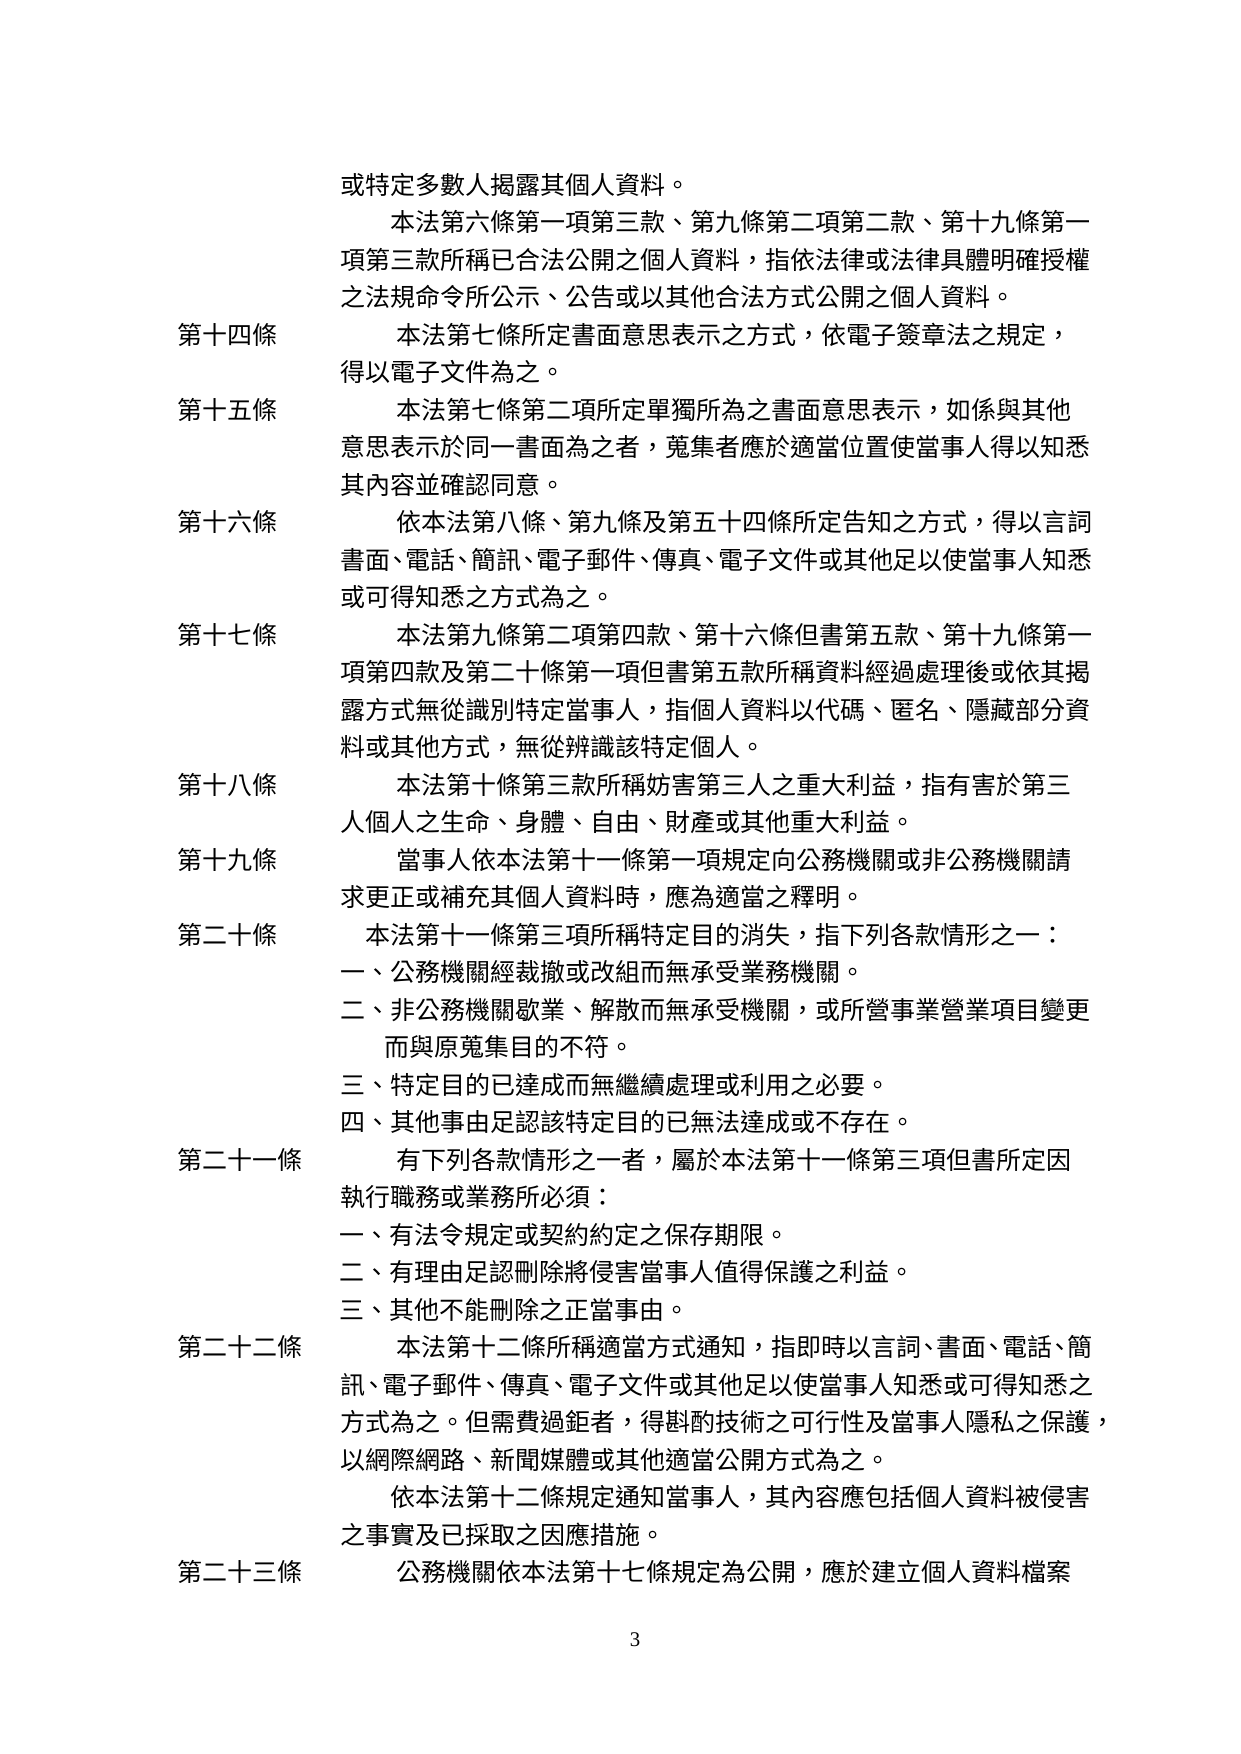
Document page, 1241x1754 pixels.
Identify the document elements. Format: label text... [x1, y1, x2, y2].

text 四、其他事由足認該特定目的已無法達成或不存在。 [340, 1102, 1092, 1139]
list 依本法第八條、第九條及第五十四條所定告知之方式，得以言詞、書面、電話、簡訊、電子郵件、傳真、電子文件或其他足以使當事人知悉或可得知悉之方式為之。 [177, 502, 1092, 614]
text 一、公務機關經裁撤或改組而無承受業務機關。 [340, 952, 1092, 989]
list 本法第十二條所稱適當方式通知，指即時以言詞、書面、電話、簡訊、電子郵件、傳真、電子文件或其他足以使當事人知悉或可得知悉之方式為之。但需費過鉅者，得斟酌技術之可行性及當事人隱私之保護，以網際網路、新聞媒體或其他適當公開方式為之。 [177, 1327, 1092, 1477]
list 有下列各款情形之一者，屬於本法第十一條第三項但書所定因執行職務或業務所必須： [177, 1139, 1092, 1214]
list 本法第七條第二項所定單獨所為之書面意思表示，如係與其他意思表示於同一書面為之者，蒐集者應於適當位置使當事人得以知悉其內容並確認同意。 [177, 389, 1092, 502]
list 本法第九條第二項第四款、第十六條但書第五款、第十九條第一項第四款及第二十條第一項但書第五款所稱資料經過處理後或依其揭露方式無從識別特定當事人，指個人資料以代碼、匿名、隱藏部分資料或其他方式，無從辨識該特定個人。 [177, 614, 1092, 764]
text 二、有理由足認刪除將侵害當事人值得保護之利益。 [339, 1252, 1092, 1289]
text 三、特定目的已達成而無繼續處理或利用之必要。 [340, 1064, 1092, 1102]
text 三、其他不能刪除之正當事由。 [339, 1289, 1092, 1327]
list 當事人依本法第十一條第一項規定向公務機關或非公務機關請求更正或補充其個人資料時，應為適當之釋明。 [177, 839, 1092, 914]
list 本法第十條第三款所稱妨害第三人之重大利益，指有害於第三人個人之生命、身體、自由、財產或其他重大利益。 [177, 764, 1092, 839]
list 本法第十一條第三項所稱特定目的消失，指下列各款情形之一： [177, 914, 1092, 952]
text 二、非公務機關歇業、解散而無承受機關，或所營事業營業項目變更而與原蒐集目的不符。 [340, 989, 1092, 1064]
text 依本法第十二條規定通知當事人，其內容應包括個人資料被侵害之事實及已採取之因應措施。 [340, 1477, 1092, 1552]
list 公務機關依本法第十七條規定為公開，應於建立個人資料檔案 [177, 1552, 1092, 1589]
list 本法第七條所定書面意思表示之方式，依電子簽章法之規定，得以電子文件為之。 [177, 314, 1092, 389]
text 一、有法令規定或契約約定之保存期限。 [339, 1214, 1092, 1252]
text 本法第六條第一項第三款、第九條第二項第二款、第十九條第一項第三款所稱已合法公開之個人資料，指依法律或法律具體明確授權之法規命令所公示、公告或以其他合法方式公開之個人資料。 [340, 202, 1092, 314]
list 或特定多數人揭露其個人資料。 [177, 164, 1092, 202]
